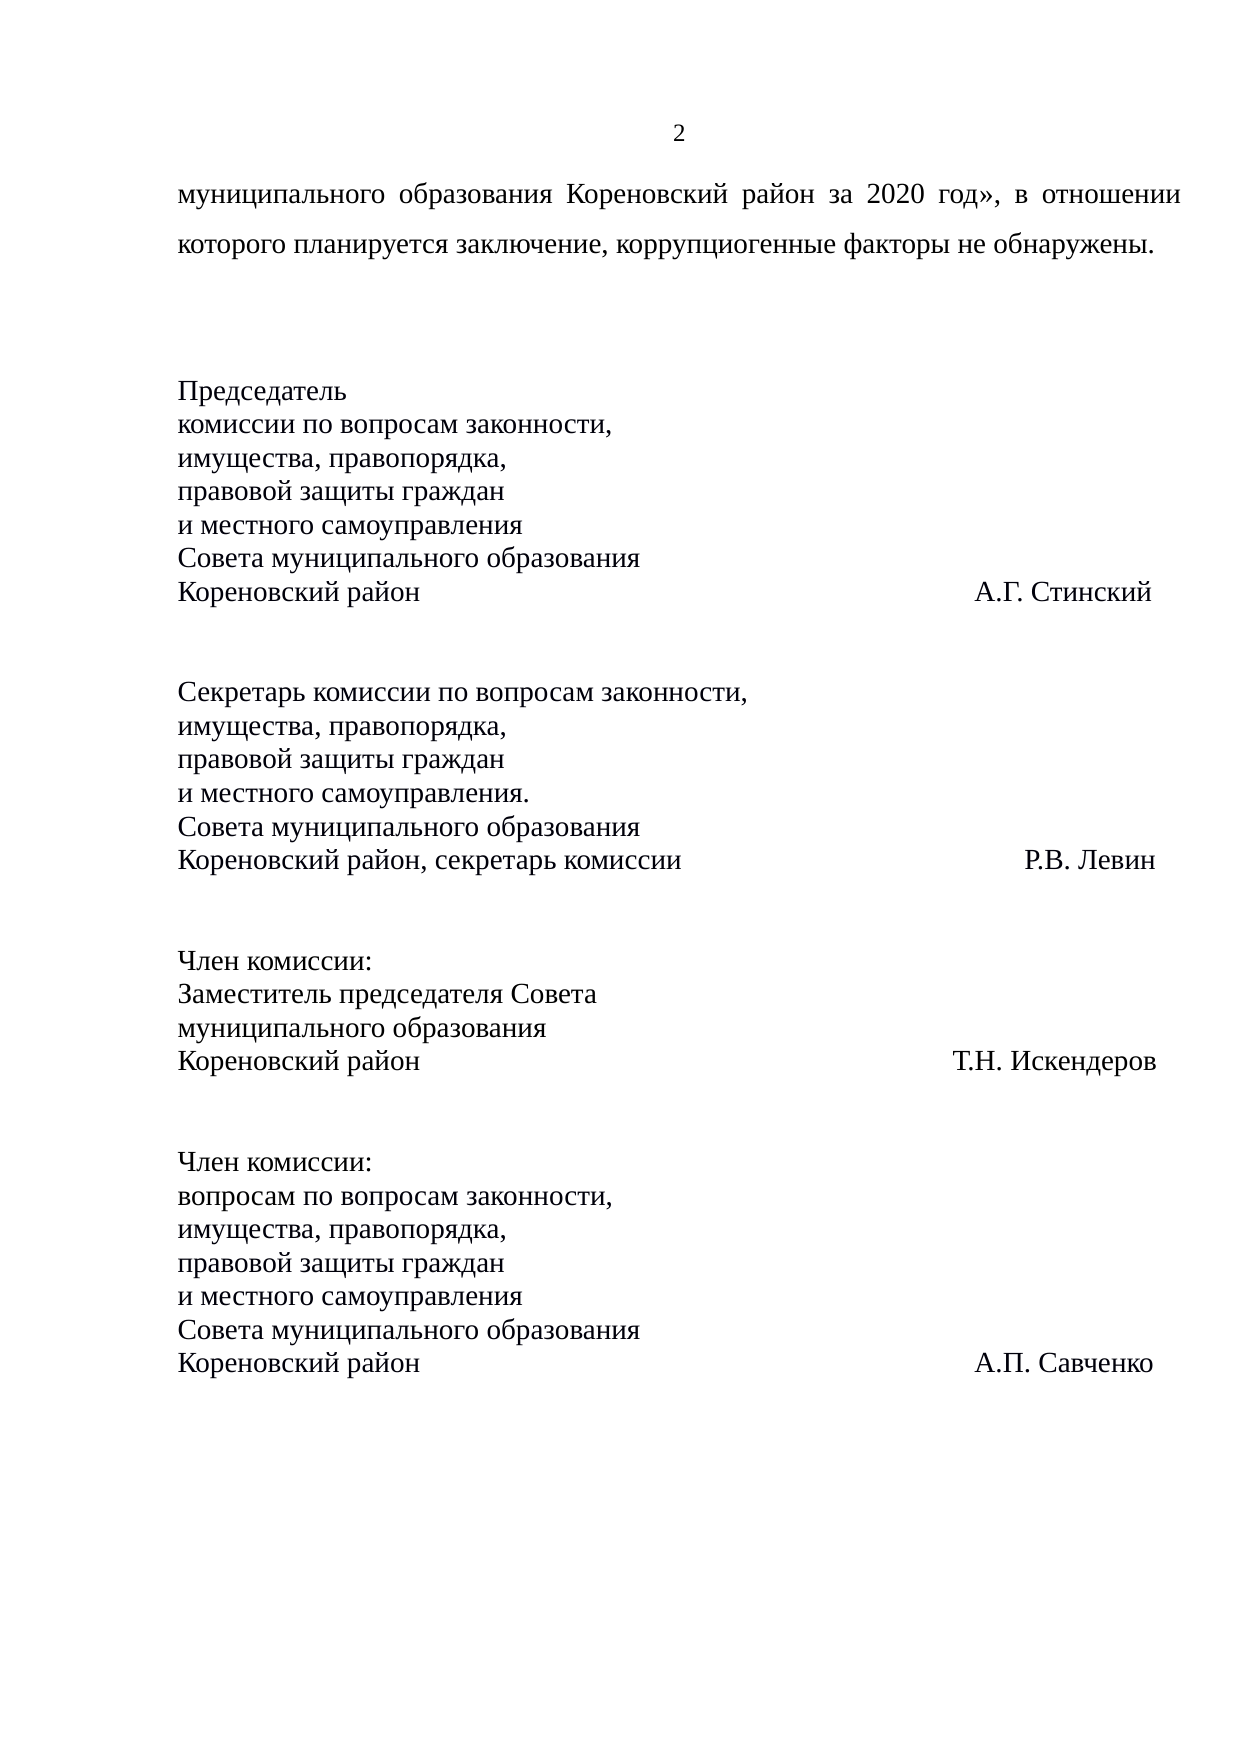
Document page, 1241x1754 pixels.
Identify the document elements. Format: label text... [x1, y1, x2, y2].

text имущества, правопорядка, [177, 1211, 1181, 1245]
text Кореновский район А.Г. Стинский [177, 574, 1181, 607]
text Председатель [177, 373, 1181, 406]
text и местного самоуправления [177, 1278, 1181, 1312]
text муниципального образования [177, 1010, 1181, 1043]
text Совета муниципального образования [177, 809, 1181, 842]
text вопросам по вопросам законности, [177, 1178, 1181, 1211]
text имущества, правопорядка, [177, 440, 1181, 473]
text и местного самоуправления. [177, 775, 1181, 809]
text Заместитель председателя Совета [177, 976, 1181, 1010]
text правовой защиты граждан [177, 1245, 1181, 1278]
text правовой защиты граждан [177, 742, 1181, 775]
text Совета муниципального образования [177, 540, 1181, 574]
text Кореновский район, секретарь комиссии Р.В. Левин [177, 842, 1181, 876]
text комиссии по вопросам законности, [177, 406, 1181, 440]
text Совета муниципального образования [177, 1312, 1181, 1345]
text Член комиссии: [177, 1144, 1181, 1178]
text Секретарь комиссии по вопросам законности, [177, 674, 1181, 708]
text правовой защиты граждан [177, 473, 1181, 507]
text Кореновский район Т.Н. Искендеров [177, 1043, 1181, 1077]
text Член комиссии: [177, 943, 1181, 976]
title муниципального образования Кореновский район за 2020 год», в отношении которого планируется заключение, коррупциогенные факторы не обнаружены. [177, 176, 1181, 260]
text Кореновский район А.П. Савченко [177, 1345, 1181, 1379]
text и местного самоуправления [177, 507, 1181, 540]
text имущества, правопорядка, [177, 708, 1181, 742]
